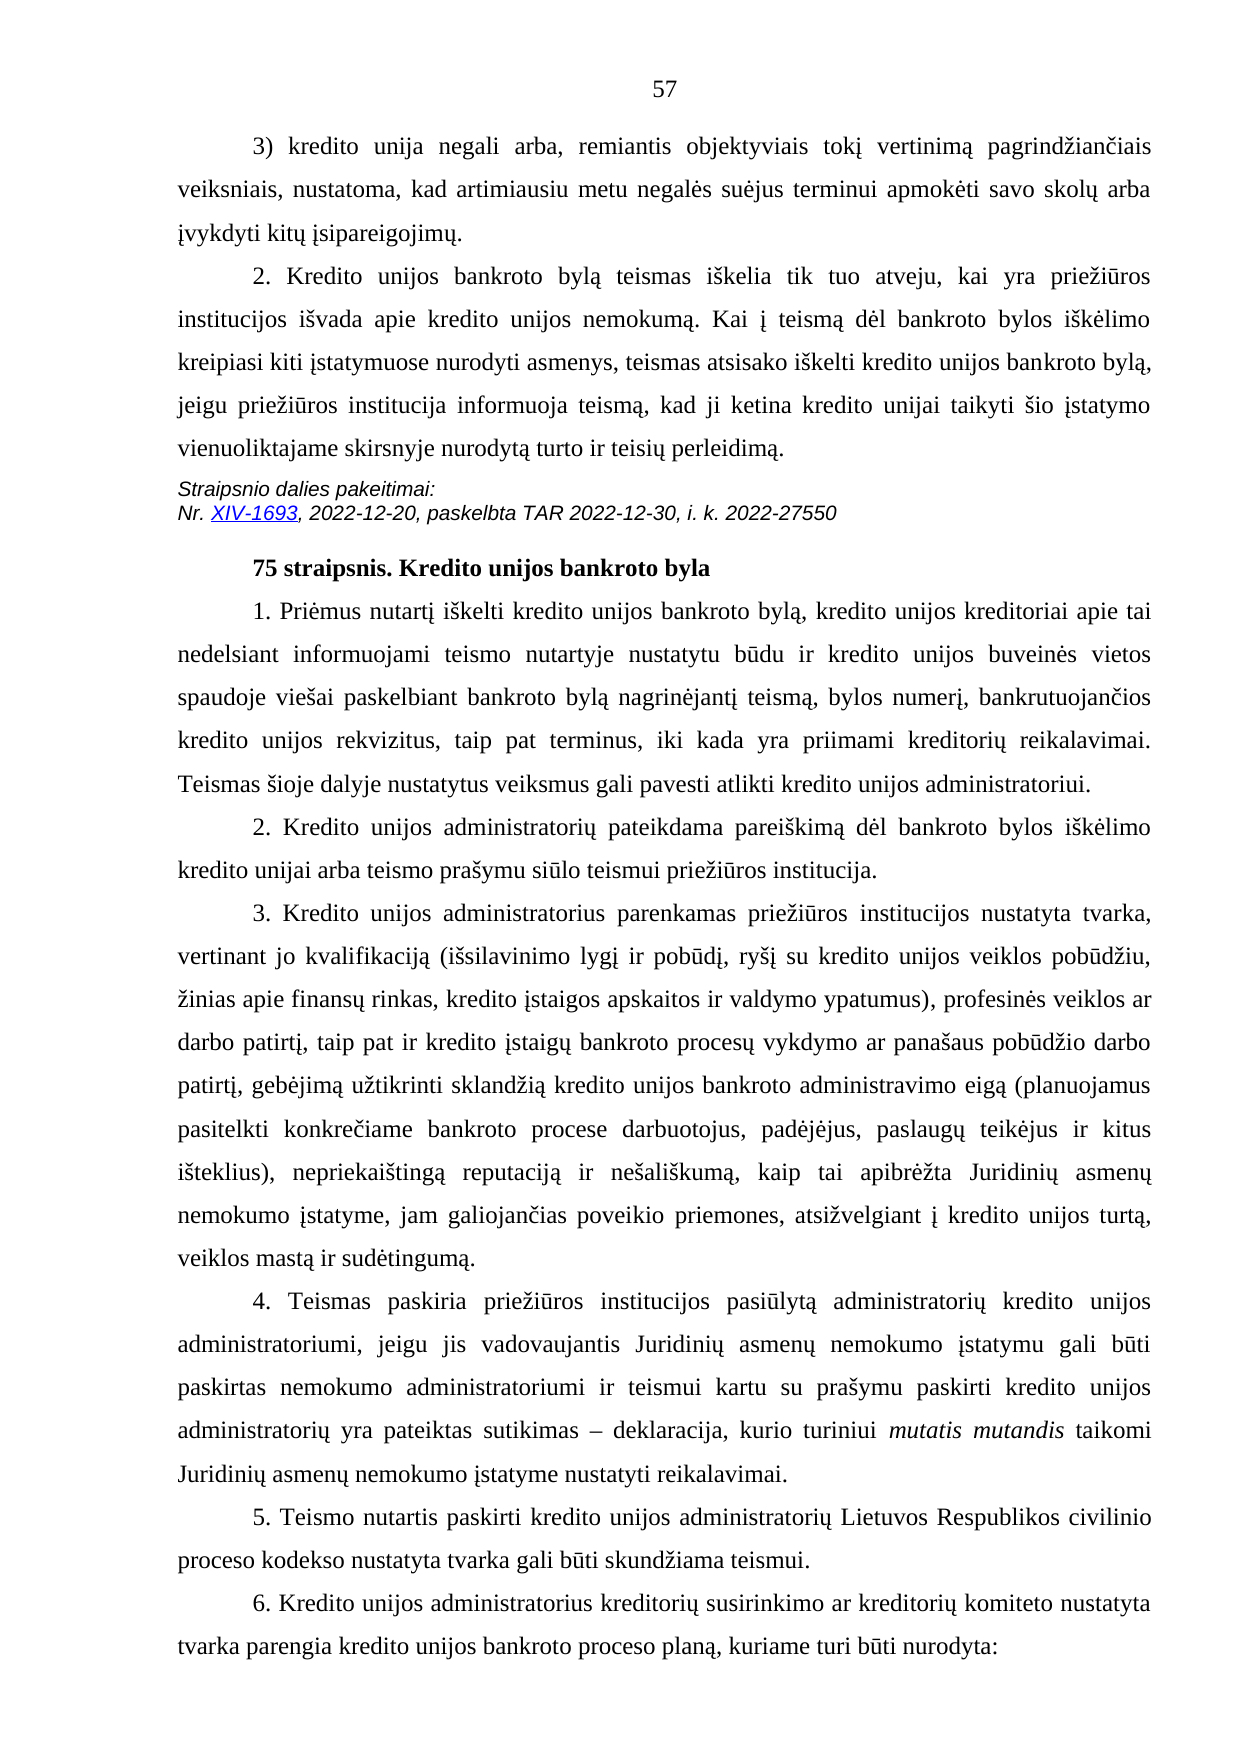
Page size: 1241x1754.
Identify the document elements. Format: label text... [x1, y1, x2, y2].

text 3) kredito unija negali arba, remiantis objektyviais tokį vertinimą pagrindžiančiais veiksniais, nustatoma, kad artimiausiu metu negalės suėjus terminui apmokėti savo skolų arba įvykdyti kitų įsipareigojimų. [177, 131, 1152, 246]
text 2. Kredito unijos administratorių pateikdama pareiškimą dėl bankroto bylos iškėlimo kredito unijai arba teismo prašymu siūlo teismui priežiūros institucija. [177, 812, 1152, 884]
text Straipsnio dalies pakeitimai: [177, 476, 1152, 500]
text 3. Kredito unijos administratorius parenkamas priežiūros institucijos nustatyta tvarka, vertinant jo kvalifikaciją (išsilavinimo lygį ir pobūdį, ryšį su kredito unijos veiklos pobūdžiu, žinias apie finansų rinkas, kredito įstaigos apskaitos ir valdymo ypatumus), profesinės veiklos ar darbo patirtį, taip pat ir kredito įstaigų bankroto procesų vykdymo ar panašaus pobūdžio darbo patirtį, gebėjimą užtikrinti sklandžią kredito unijos bankroto administravimo eigą (planuojamus pasitelkti konkrečiame bankroto procese darbuotojus, padėjėjus, paslaugų teikėjus ir kitus išteklius), nepriekaištingą reputaciją ir nešališkumą, kaip tai apibrėžta Juridinių asmenų nemokumo įstatyme, jam galiojančias poveikio priemones, atsižvelgiant į kredito unijos turtą, veiklos mastą ir sudėtingumą. [177, 898, 1152, 1272]
text 6. Kredito unijos administratorius kreditorių susirinkimo ar kreditorių komiteto nustatyta tvarka parengia kredito unijos bankroto proceso planą, kuriame turi būti nurodyta: [177, 1588, 1152, 1660]
text 75 straipsnis. Kredito unijos bankroto byla [177, 553, 1152, 582]
text 2. Kredito unijos bankroto bylą teismas iškelia tik tuo atveju, kai yra priežiūros institucijos išvada apie kredito unijos nemokumą. Kai į teismą dėl bankroto bylos iškėlimo kreipiasi kiti įstatymuose nurodyti asmenys, teismas atsisako iškelti kredito unijos bankroto bylą, jeigu priežiūros institucija informuoja teismą, kad ji ketina kredito unijai taikyti šio įstatymo vienuoliktajame skirsnyje nurodytą turto ir teisių perleidimą. [177, 261, 1152, 462]
text 5. Teismo nutartis paskirti kredito unijos administratorių Lietuvos Respublikos civilinio proceso kodekso nustatyta tvarka gali būti skundžiama teismui. [177, 1502, 1152, 1574]
text Nr. XIV-1693, 2022-12-20, paskelbta TAR 2022-12-30, i. k. 2022-27550 [177, 500, 1152, 524]
text 4. Teismas paskiria priežiūros institucijos pasiūlytą administratorių kredito unijos administratoriumi, jeigu jis vadovaujantis Juridinių asmenų nemokumo įstatymu gali būti paskirtas nemokumo administratoriumi ir teismui kartu su prašymu paskirti kredito unijos administratorių yra pateiktas sutikimas – deklaracija, kurio turiniui mutatis mutandis taikomi Juridinių asmenų nemokumo įstatyme nustatyti reikalavimai. [177, 1286, 1152, 1487]
text 1. Priėmus nutartį iškelti kredito unijos bankroto bylą, kredito unijos kreditoriai apie tai nedelsiant informuojami teismo nutartyje nustatytu būdu ir kredito unijos buveinės vietos spaudoje viešai paskelbiant bankroto bylą nagrinėjantį teismą, bylos numerį, bankrutuojančios kredito unijos rekvizitus, taip pat terminus, iki kada yra priimami kreditorių reikalavimai. Teismas šioje dalyje nustatytus veiksmus gali pavesti atlikti kredito unijos administratoriui. [177, 596, 1152, 797]
